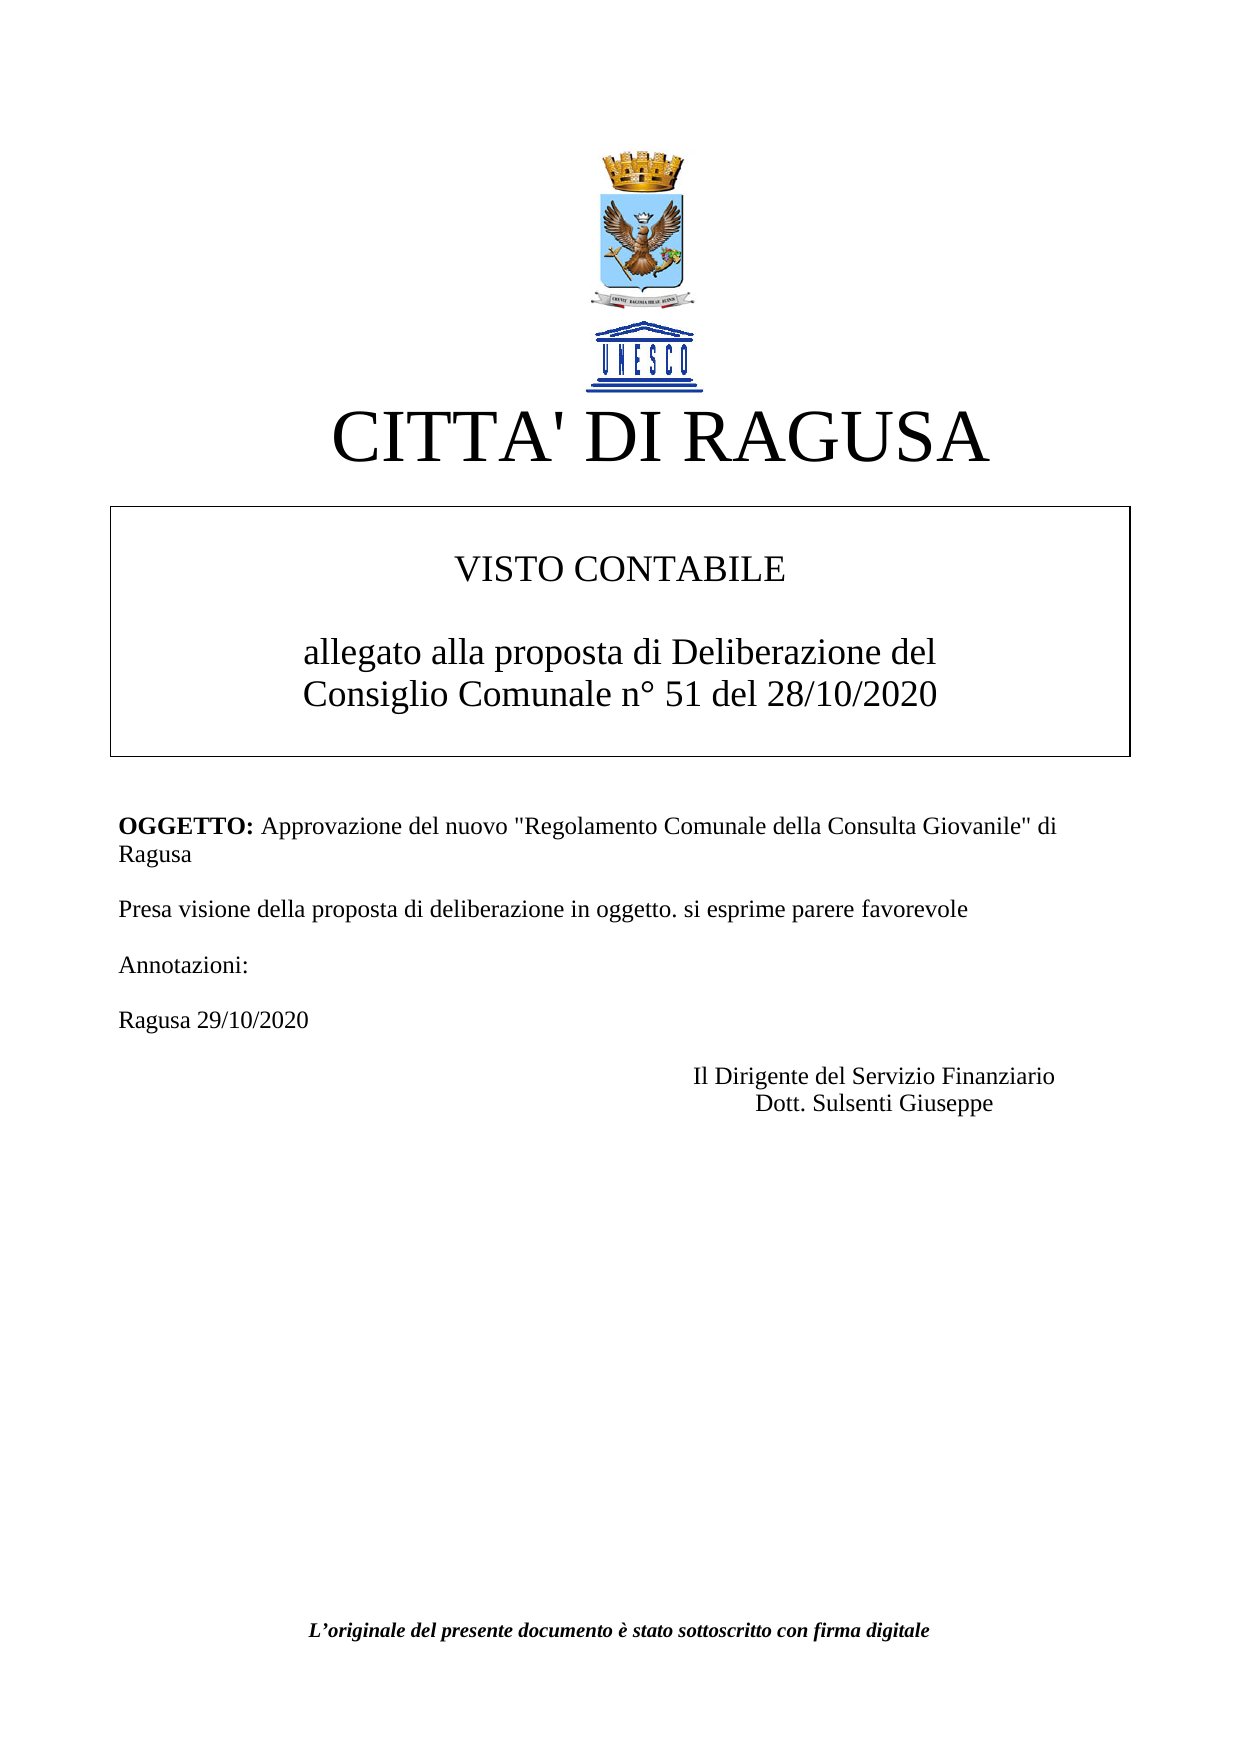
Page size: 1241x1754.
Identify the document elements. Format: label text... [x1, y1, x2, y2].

picture [582, 149, 704, 395]
text Annotazioni: [118, 951, 1122, 979]
text Ragusa 29/10/2020 [118, 1006, 1122, 1034]
table_header [111, 131, 310, 478]
table_header VISTO CONTABILE allegato alla proposta di Deliberazione del Consiglio Comunale n° 51 del 28/10/2020 [111, 507, 1129, 756]
text Presa visione della proposta di deliberazione in oggetto. si esprime parere favorevole [118, 896, 1122, 923]
table_header CITTA' DI RAGUSA [310, 131, 1012, 478]
table_header [1013, 131, 1129, 478]
text OGGETTO: Approvazione del nuovo "Regolamento Comunale della Consulta Giovanile" di Ragusa [118, 812, 1122, 868]
table_cell Dott. Sulsenti Giuseppe [623, 1090, 1125, 1117]
table_header Il Dirigente del Servizio Finanziario [623, 1062, 1125, 1089]
